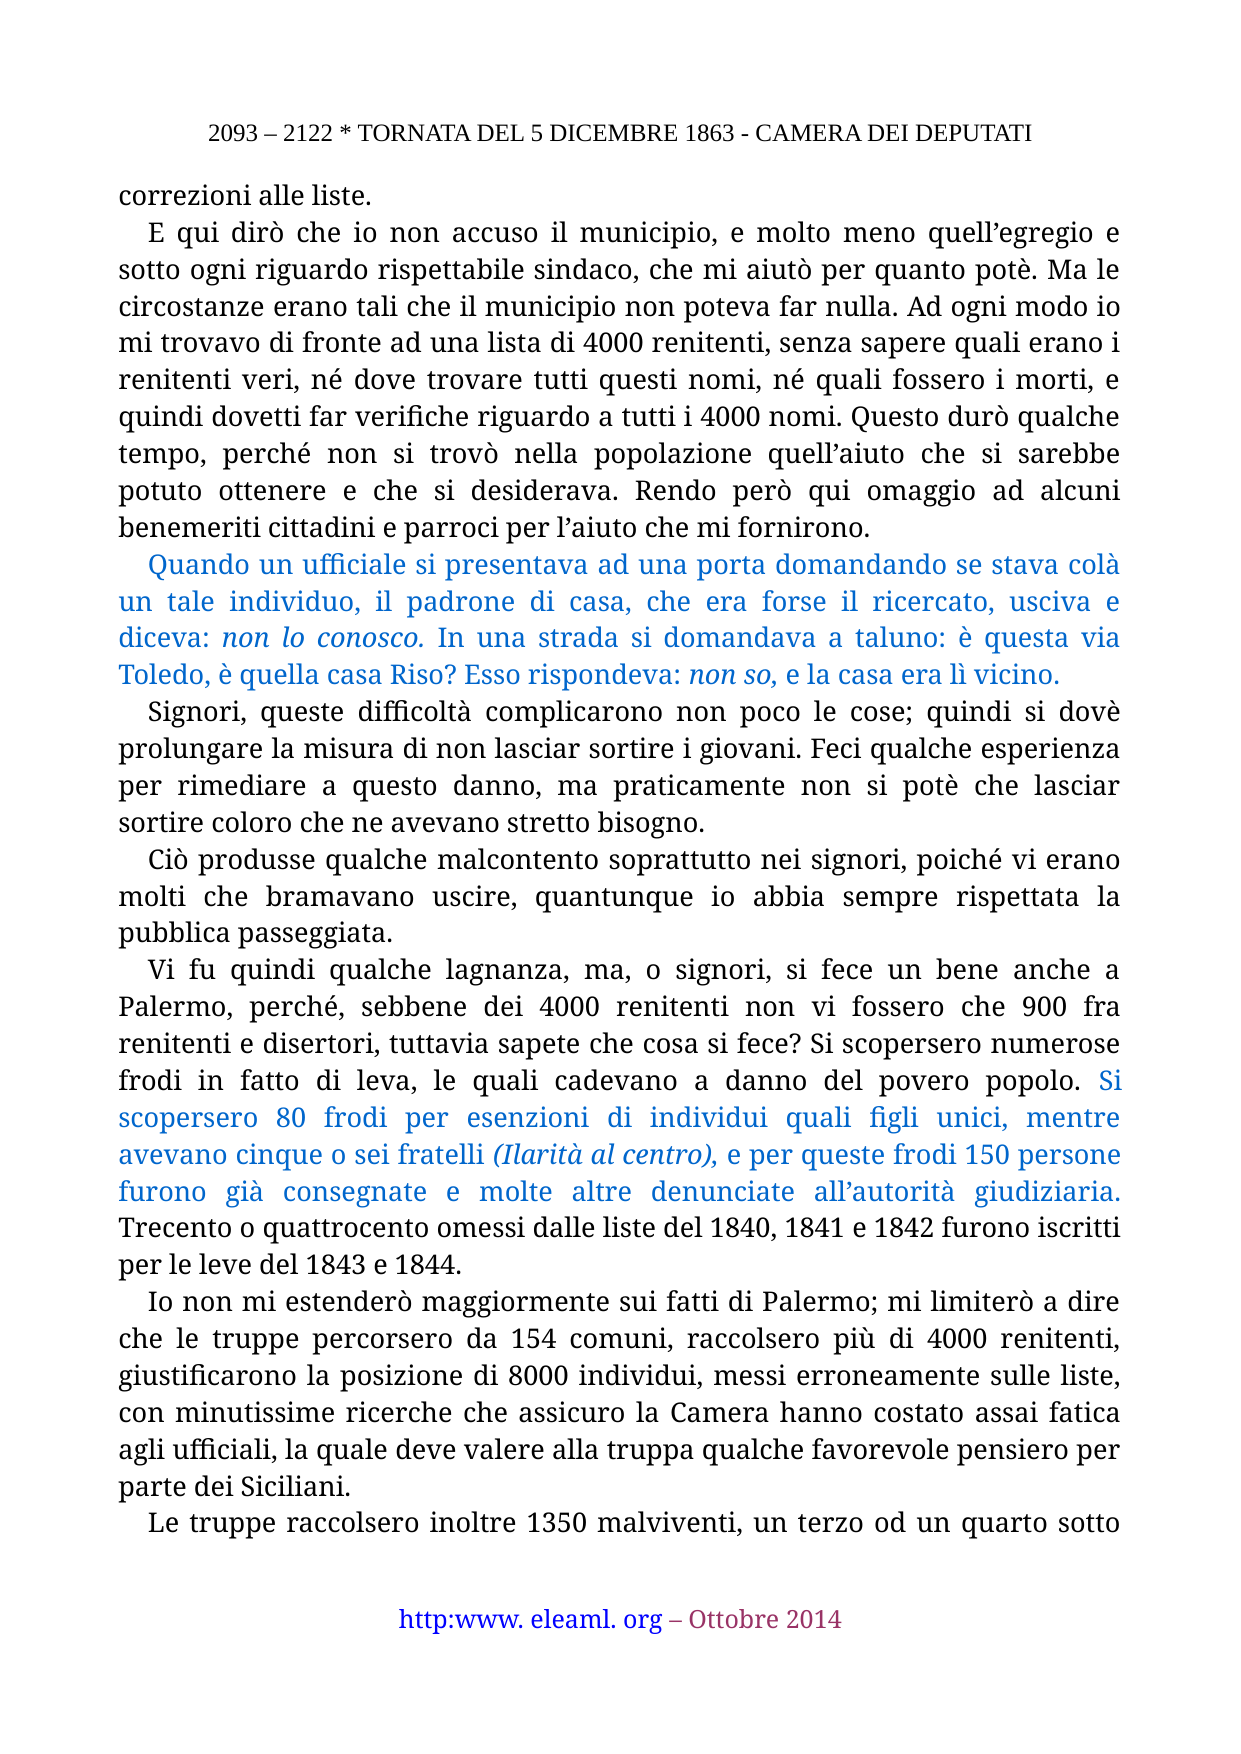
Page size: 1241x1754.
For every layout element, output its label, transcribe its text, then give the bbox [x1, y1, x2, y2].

text Io non mi estenderò maggiormente sui fatti di Palermo; mi limiterò a dire che le truppe percorsero da 154 comuni, raccolsero più di 4000 renitenti, giustificarono la posizione di 8000 individui, messi erroneamente sulle liste, con minutissime ricerche che assicuro la Camera hanno costato assai fatica agli ufficiali, la quale deve valere alla truppa qualche favorevole pensiero per parte dei Siciliani. [118, 1283, 1122, 1504]
text Vi fu quindi qualche lagnanza, ma, o signori, si fece un bene anche a Palermo, perché, sebbene dei 4000 renitenti non vi fossero che 900 fra renitenti e disertori, tuttavia sapete che cosa si fece? Si scopersero numerose frodi in fatto di leva, le quali cadevano a danno del povero popolo. Si scopersero 80 frodi per esenzioni di individui quali figli unici, mentre avevano cinque o sei fratelli (Ilarità al centro), e per queste frodi 150 persone furono già consegnate e molte altre denunciate all’autorità giudiziaria. Trecento o quattrocento omessi dalle liste del 1840, 1841 e 1842 furono iscritti per le leve del 1843 e 1844. [118, 951, 1122, 1283]
text Signori, queste difficoltà complicarono non poco le cose; quindi si dovè prolungare la misura di non lasciar sortire i giovani. Feci qualche esperienza per rimediare a questo danno, ma praticamente non si potè che lasciar sortire coloro che ne avevano stretto bisogno. [118, 693, 1122, 840]
text Le truppe raccolsero inoltre 1350 malviventi, un terzo od un quarto sotto [118, 1504, 1122, 1541]
text Ciò produsse qualche malcontento soprattutto nei signori, poiché vi erano molti che bramavano uscire, quantunque io abbia sempre rispettata la pubblica passeggiata. [118, 840, 1122, 951]
text correzioni alle liste. [118, 176, 1122, 213]
text E qui dirò che io non accuso il municipio, e molto meno quell’egregio e sotto ogni riguardo rispettabile sindaco, che mi aiutò per quanto potè. Ma le circostanze erano tali che il municipio non poteva far nulla. Ad ogni modo io mi trovavo di fronte ad una lista di 4000 renitenti, senza sapere quali erano i renitenti veri, né dove trovare tutti questi nomi, né quali fossero i morti, e quindi dovetti far verifiche riguardo a tutti i 4000 nomi. Questo durò qualche tempo, perché non si trovò nella popolazione quell’aiuto che si sarebbe potuto ottenere e che si desiderava. Rendo però qui omaggio ad alcuni benemeriti cittadini e parroci per l’aiuto che mi fornirono. [118, 213, 1122, 545]
text Quando un ufficiale si presentava ad una porta domandando se stava colà un tale individuo, il padrone di casa, che era forse il ricercato, usciva e diceva: non lo conosco. In una strada si domandava a taluno: è questa via Toledo, è quella casa Riso? Esso rispondeva: non so, e la casa era lì vicino. [118, 545, 1122, 693]
